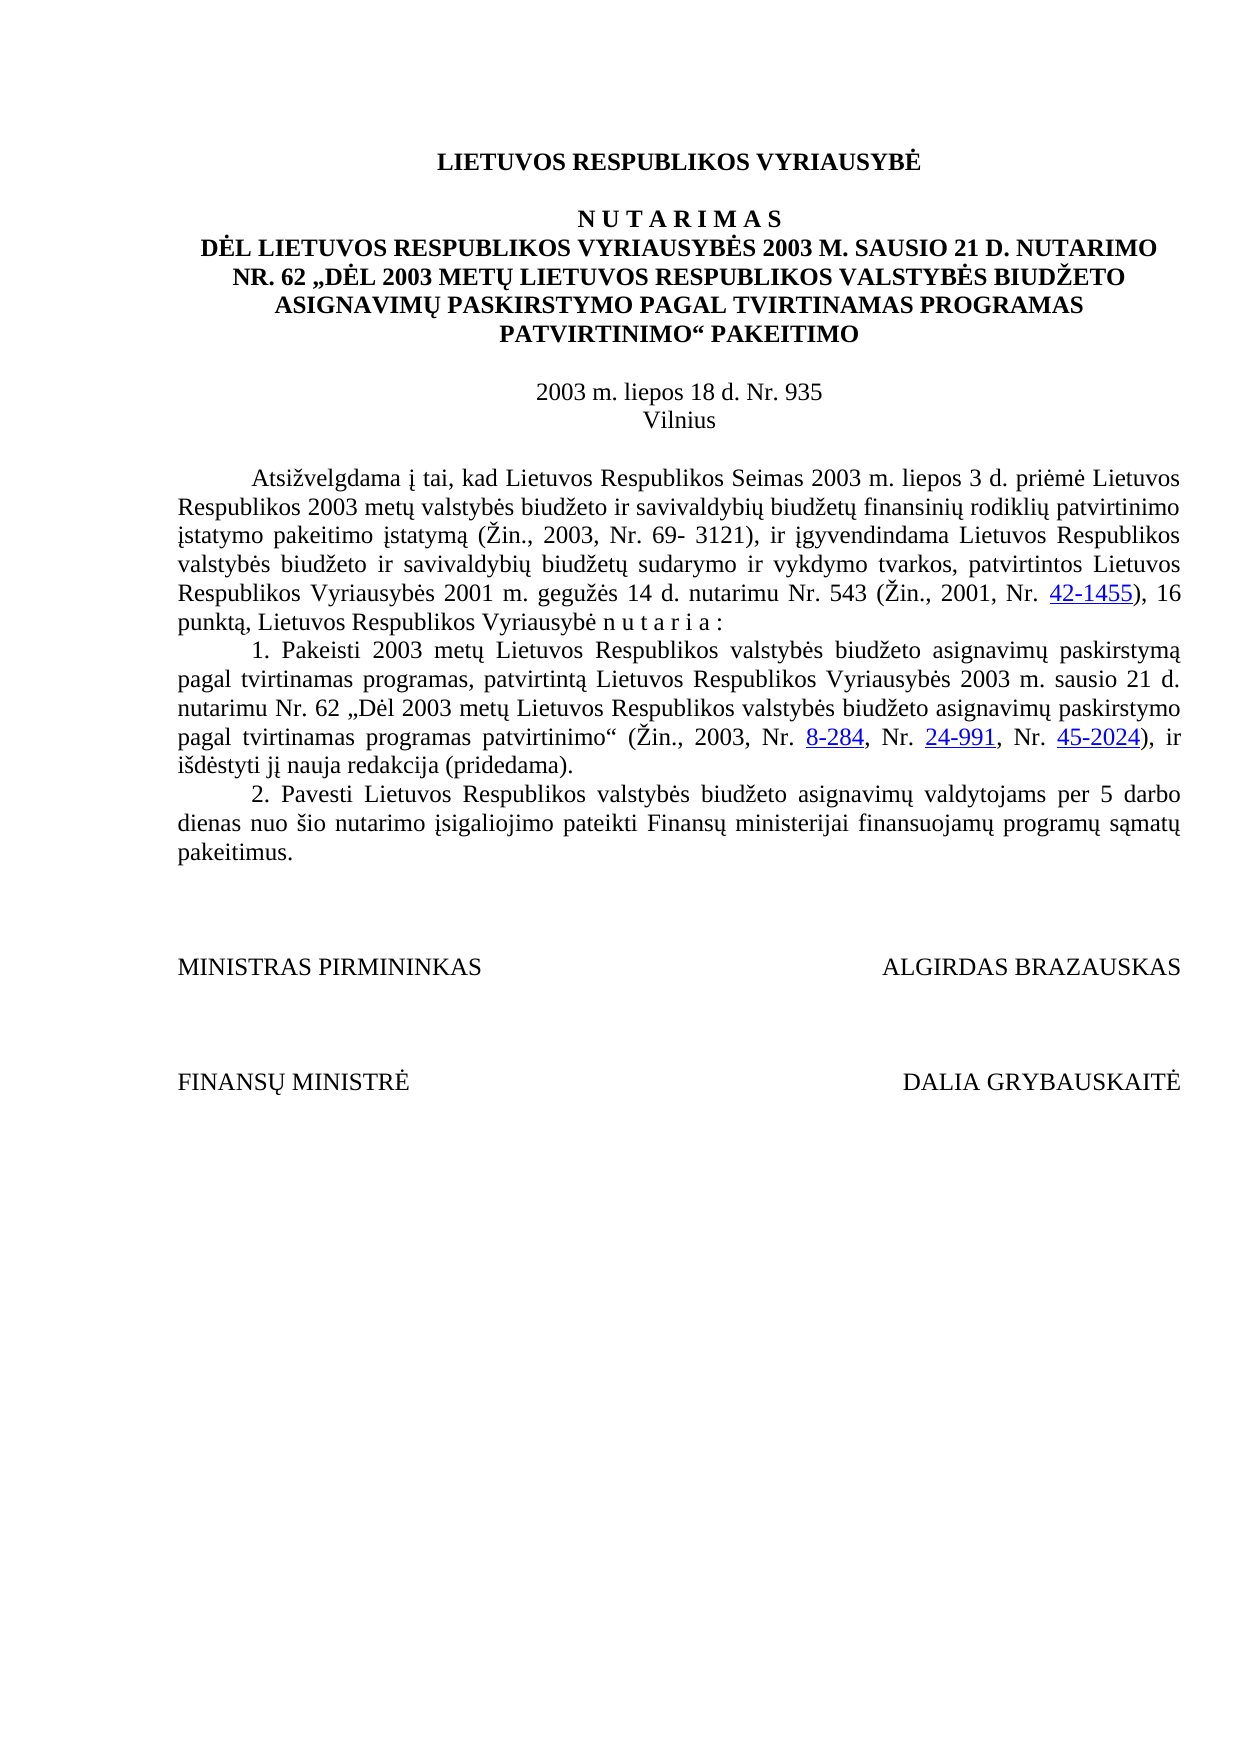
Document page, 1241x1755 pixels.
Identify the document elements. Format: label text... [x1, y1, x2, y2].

text 1. Pakeisti 2003 metų Lietuvos Respublikos valstybės biudžeto asignavimų paskirstymą pagal tvirtinamas programas, patvirtintą Lietuvos Respublikos Vyriausybės 2003 m. sausio 21 d. nutarimu Nr. 62 „Dėl 2003 metų Lietuvos Respublikos valstybės biudžeto asignavimų paskirstymo pagal tvirtinamas programas patvirtinimo“ (Žin., 2003, Nr. 8-284, Nr. 24-991, Nr. 45-2024), ir išdėstyti jį nauja redakcija (pridedama). [177, 636, 1181, 779]
text DĖL LIETUVOS RESPUBLIKOS VYRIAUSYBĖS 2003 M. SAUSIO 21 D. NUTARIMO NR. 62 „DĖL 2003 METŲ LIETUVOS RESPUBLIKOS VALSTYBĖS BIUDŽETO ASIGNAVIMŲ PASKIRSTYMO PAGAL TVIRTINAMAS PROGRAMAS PATVIRTINIMO“ PAKEITIMO [177, 233, 1181, 348]
text Vilnius [177, 406, 1181, 434]
text Atsižvelgdama į tai, kad Lietuvos Respublikos Seimas 2003 m. liepos 3 d. priėmė Lietuvos Respublikos 2003 metų valstybės biudžeto ir savivaldybių biudžetų finansinių rodiklių patvirtinimo įstatymo pakeitimo įstatymą (Žin., 2003, Nr. 69- 3121), ir įgyvendindama Lietuvos Respublikos valstybės biudžeto ir savivaldybių biudžetų sudarymo ir vykdymo tvarkos, patvirtintos Lietuvos Respublikos Vyriausybės 2001 m. gegužės 14 d. nutarimu Nr. 543 (Žin., 2001, Nr. 42-1455), 16 punktą, Lietuvos Respublikos Vyriausybė nutaria: [177, 463, 1181, 636]
text 2003 m. liepos 18 d. Nr. 935 [177, 377, 1181, 406]
text Ministras Pirmininkas Algirdas Brazauskas [177, 952, 1181, 981]
text N U T A R I M A S [177, 204, 1181, 233]
text LIETUVOS RESPUBLIKOS VYRIAUSYBĖ [177, 147, 1181, 176]
text Finansų ministrė Dalia Grybauskaitė [177, 1067, 1181, 1096]
text 2. Pavesti Lietuvos Respublikos valstybės biudžeto asignavimų valdytojams per 5 darbo dienas nuo šio nutarimo įsigaliojimo pateikti Finansų ministerijai finansuojamų programų sąmatų pakeitimus. [177, 779, 1181, 866]
